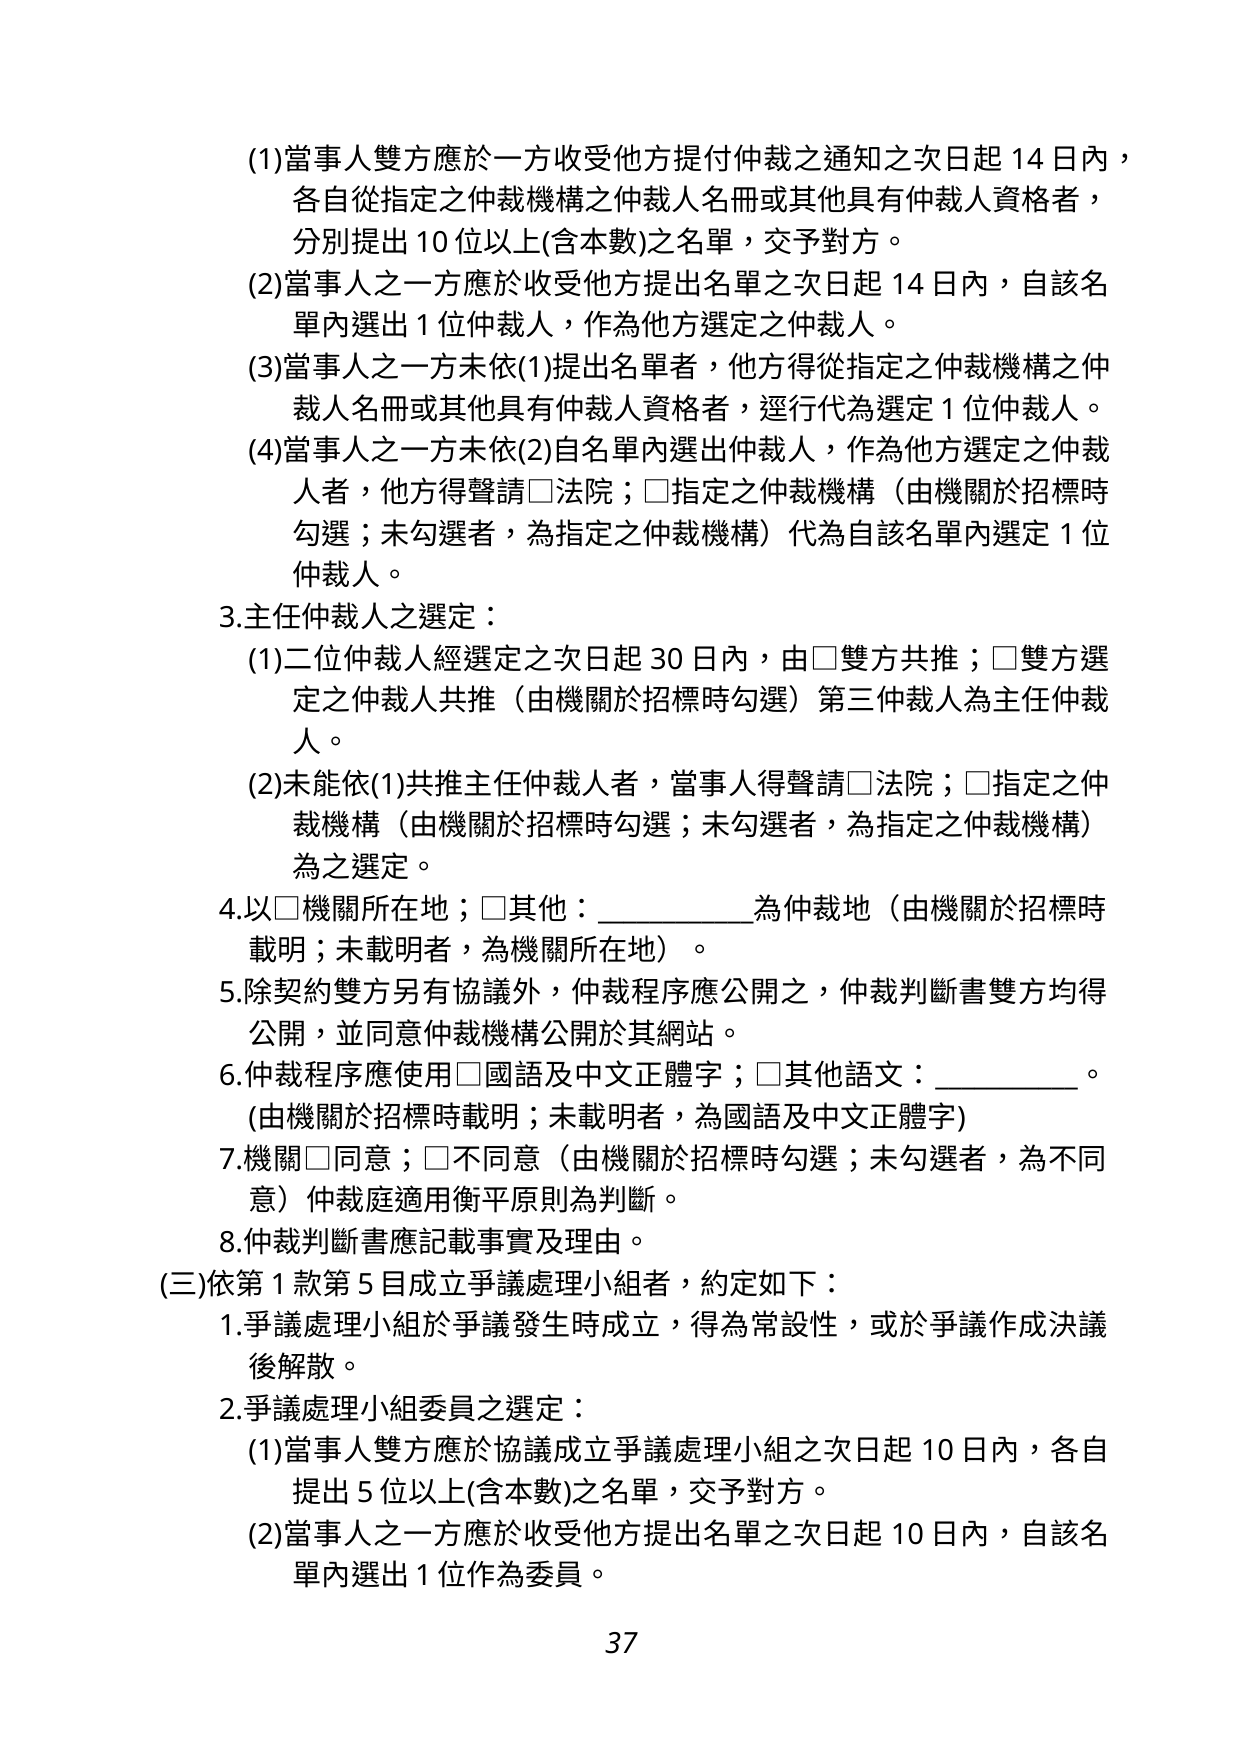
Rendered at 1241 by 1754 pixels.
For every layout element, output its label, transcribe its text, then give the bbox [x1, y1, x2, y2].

text (4)當事人之一方未依(2)自名單內選出仲裁人，作為他方選定之仲裁人者，他方得聲請□法院；□指定之仲裁機構（由機關於招標時勾選；未勾選者，為指定之仲裁機構）代為自該名單內選定1位仲裁人。 [248, 427, 1110, 594]
text (2)當事人之一方應於收受他方提出名單之次日起10日內，自該名單內選出1位作為委員。 [248, 1511, 1110, 1594]
text (3)當事人之一方未依(1)提出名單者，他方得從指定之仲裁機構之仲裁人名冊或其他具有仲裁人資格者，逕行代為選定1位仲裁人。 [248, 344, 1110, 427]
text (1)當事人雙方應於協議成立爭議處理小組之次日起10日內，各自提出5位以上(含本數)之名單，交予對方。 [248, 1427, 1110, 1511]
text 1.爭議處理小組於爭議發生時成立，得為常設性，或於爭議作成決議後解散。 [218, 1302, 1108, 1386]
text (2)當事人之一方應於收受他方提出名單之次日起14日內，自該名單內選出1位仲裁人，作為他方選定之仲裁人。 [248, 261, 1110, 344]
text (三)依第1款第5目成立爭議處理小組者，約定如下： [159, 1261, 1110, 1302]
text (1)二位仲裁人經選定之次日起30日內，由□雙方共推；□雙方選定之仲裁人共推（由機關於招標時勾選）第三仲裁人為主任仲裁人。 [248, 636, 1110, 761]
text 7.機關□同意；□不同意（由機關於招標時勾選；未勾選者，為不同意）仲裁庭適用衡平原則為判斷。 [218, 1136, 1108, 1219]
text 3.主任仲裁人之選定： [218, 594, 1108, 636]
text (2)未能依(1)共推主任仲裁人者，當事人得聲請□法院；□指定之仲裁機構（由機關於招標時勾選；未勾選者，為指定之仲裁機構）為之選定。 [248, 761, 1110, 886]
text 6.仲裁程序應使用□國語及中文正體字；□其他語文：___________。(由機關於招標時載明；未載明者，為國語及中文正體字) [218, 1052, 1108, 1136]
text 8.仲裁判斷書應記載事實及理由。 [218, 1219, 1108, 1261]
text 5.除契約雙方另有協議外，仲裁程序應公開之，仲裁判斷書雙方均得公開，並同意仲裁機構公開於其網站。 [218, 969, 1108, 1052]
text (1)當事人雙方應於一方收受他方提付仲裁之通知之次日起14日內，各自從指定之仲裁機構之仲裁人名冊或其他具有仲裁人資格者，分別提出10位以上(含本數)之名單，交予對方。 [248, 136, 1110, 261]
text 2.爭議處理小組委員之選定： [218, 1386, 1108, 1427]
text 4.以□機關所在地；□其他：____________為仲裁地（由機關於招標時載明；未載明者，為機關所在地）。 [218, 886, 1108, 969]
